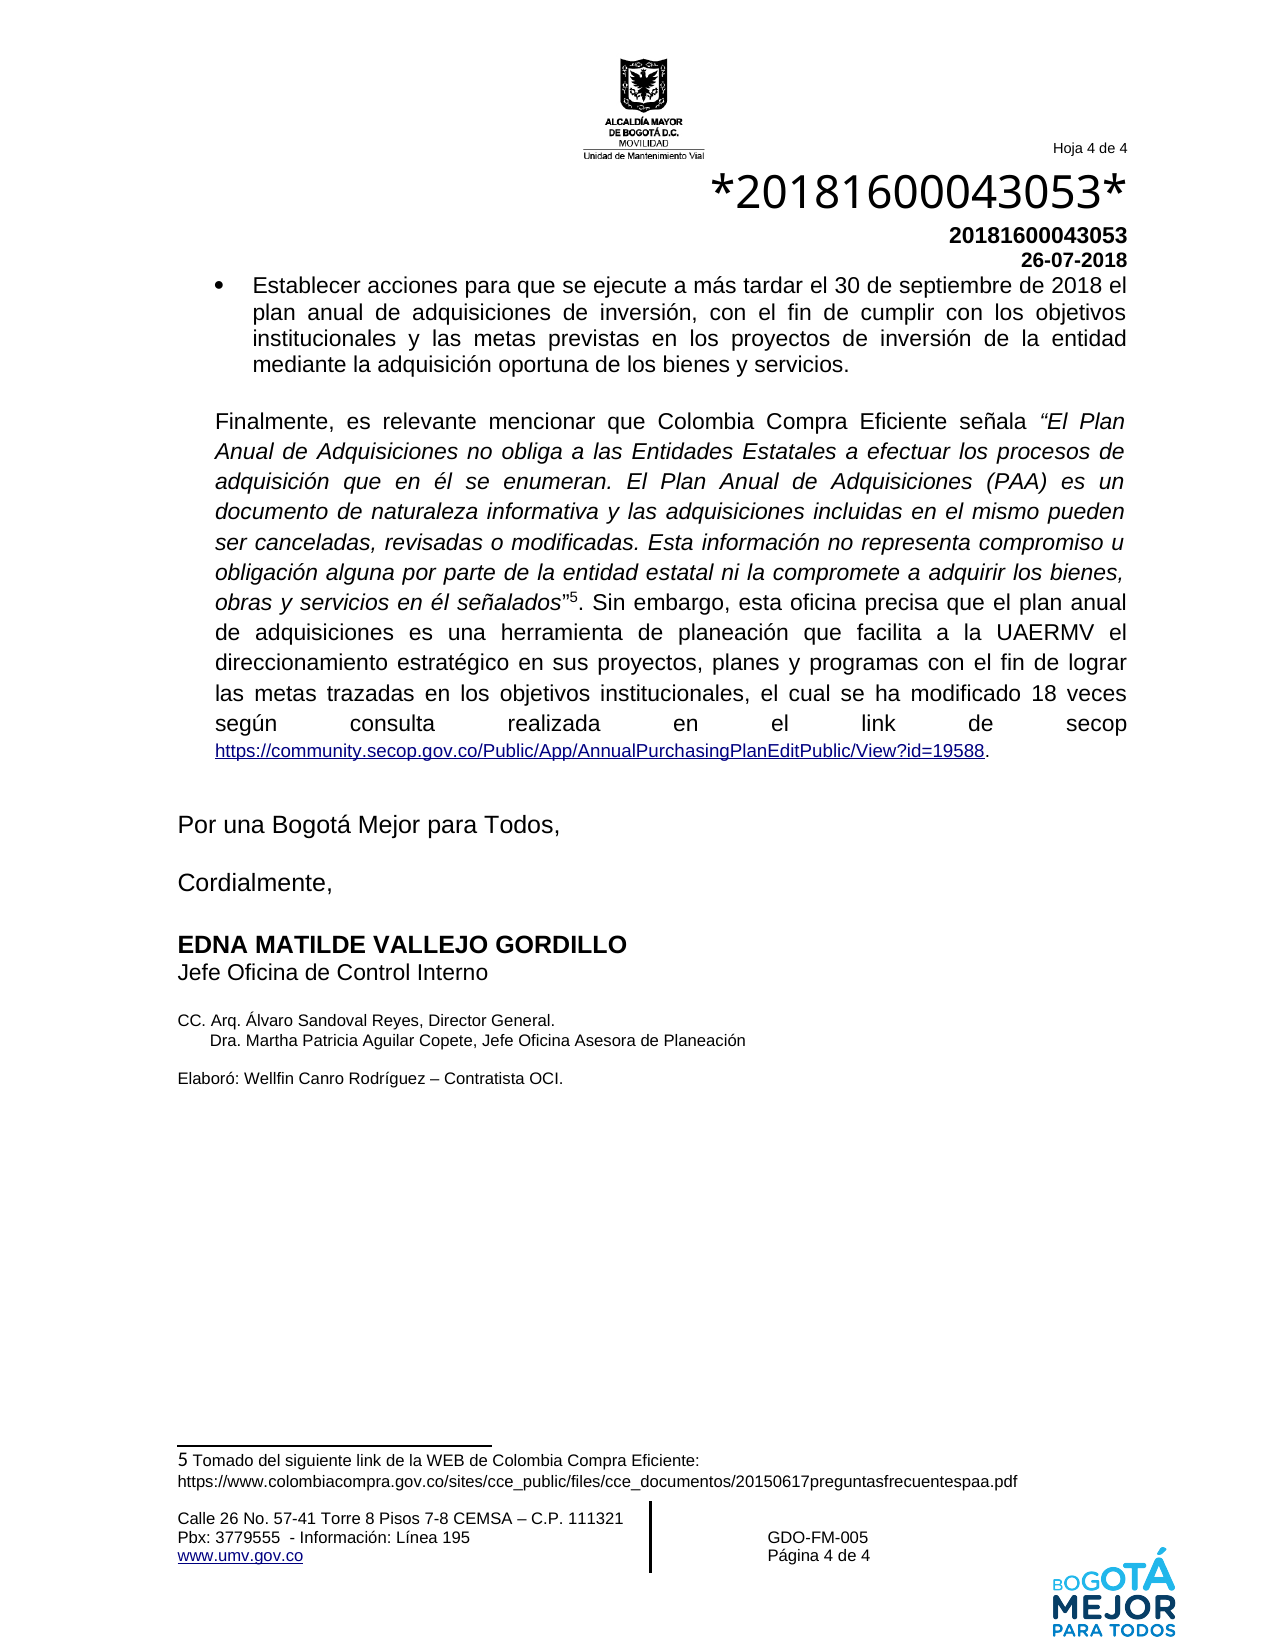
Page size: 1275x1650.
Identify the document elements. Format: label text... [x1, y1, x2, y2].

text Por una Bogotá Mejor para Todos, [177, 810, 1127, 839]
list Establecer acciones para que se ejecute a más tardar el 30 de septiembre de 2018 el plan anual de adquisiciones de inversión, con el fin de cumplir con los objetivos institucionales y las metas previstas en los proyectos de inversión de la entidad mediante la adquisición oportuna de los bienes y servicios. [215, 272, 1127, 377]
text Dra. Martha Patricia Aguilar Copete, Jefe Oficina Asesora de Planeación [177, 1030, 1127, 1049]
text Finalmente, es relevante mencionar que Colombia Compra Eficiente señala “El Plan Anual de Adquisiciones no obliga a las Entidades Estatales a efectuar los procesos de adquisición que en él se enumeran. El Plan Anual de Adquisiciones (PAA) es un documento de naturaleza informativa y las adquisiciones incluidas en el mismo pueden ser canceladas, revisadas o modificadas. Esta información no representa compromiso u obligación alguna por parte de la entidad estatal ni la compromete a adquirir los bienes, obras y servicios en él señalados”. Sin embargo, esta oficina precisa que el plan anual de adquisiciones es una herramienta de planeación que facilita a la UAERMV el direccionamiento estratégico en sus proyectos, planes y programas con el fin de lograr las metas trazadas en los objetivos institucionales, el cual se ha modificado 18 veces según consulta realizada en el link de secop https://community.secop.gov.co/Public/App/AnnualPurchasingPlanEditPublic/View?id=19588. [215, 408, 1127, 761]
text EDNA MATILDE VALLEJO GORDILLO [177, 930, 1127, 958]
text Elaboró: Wellfin Canro Rodríguez – Contratista OCI. [177, 1069, 1127, 1088]
text CC. Arq. Álvaro Sandoval Reyes, Director General. [177, 1011, 1127, 1030]
text Cordialmente, [177, 868, 1127, 897]
text Tomado del siguiente link de la WEB de Colombia Compra Eficiente: https://www.colombiacompra.gov.co/sites/cce_public/files/cce_documentos/20150617preguntasfrecuentespaa.pdf [177, 1446, 1127, 1491]
text Jefe Oficina de Control Interno [177, 958, 1127, 985]
